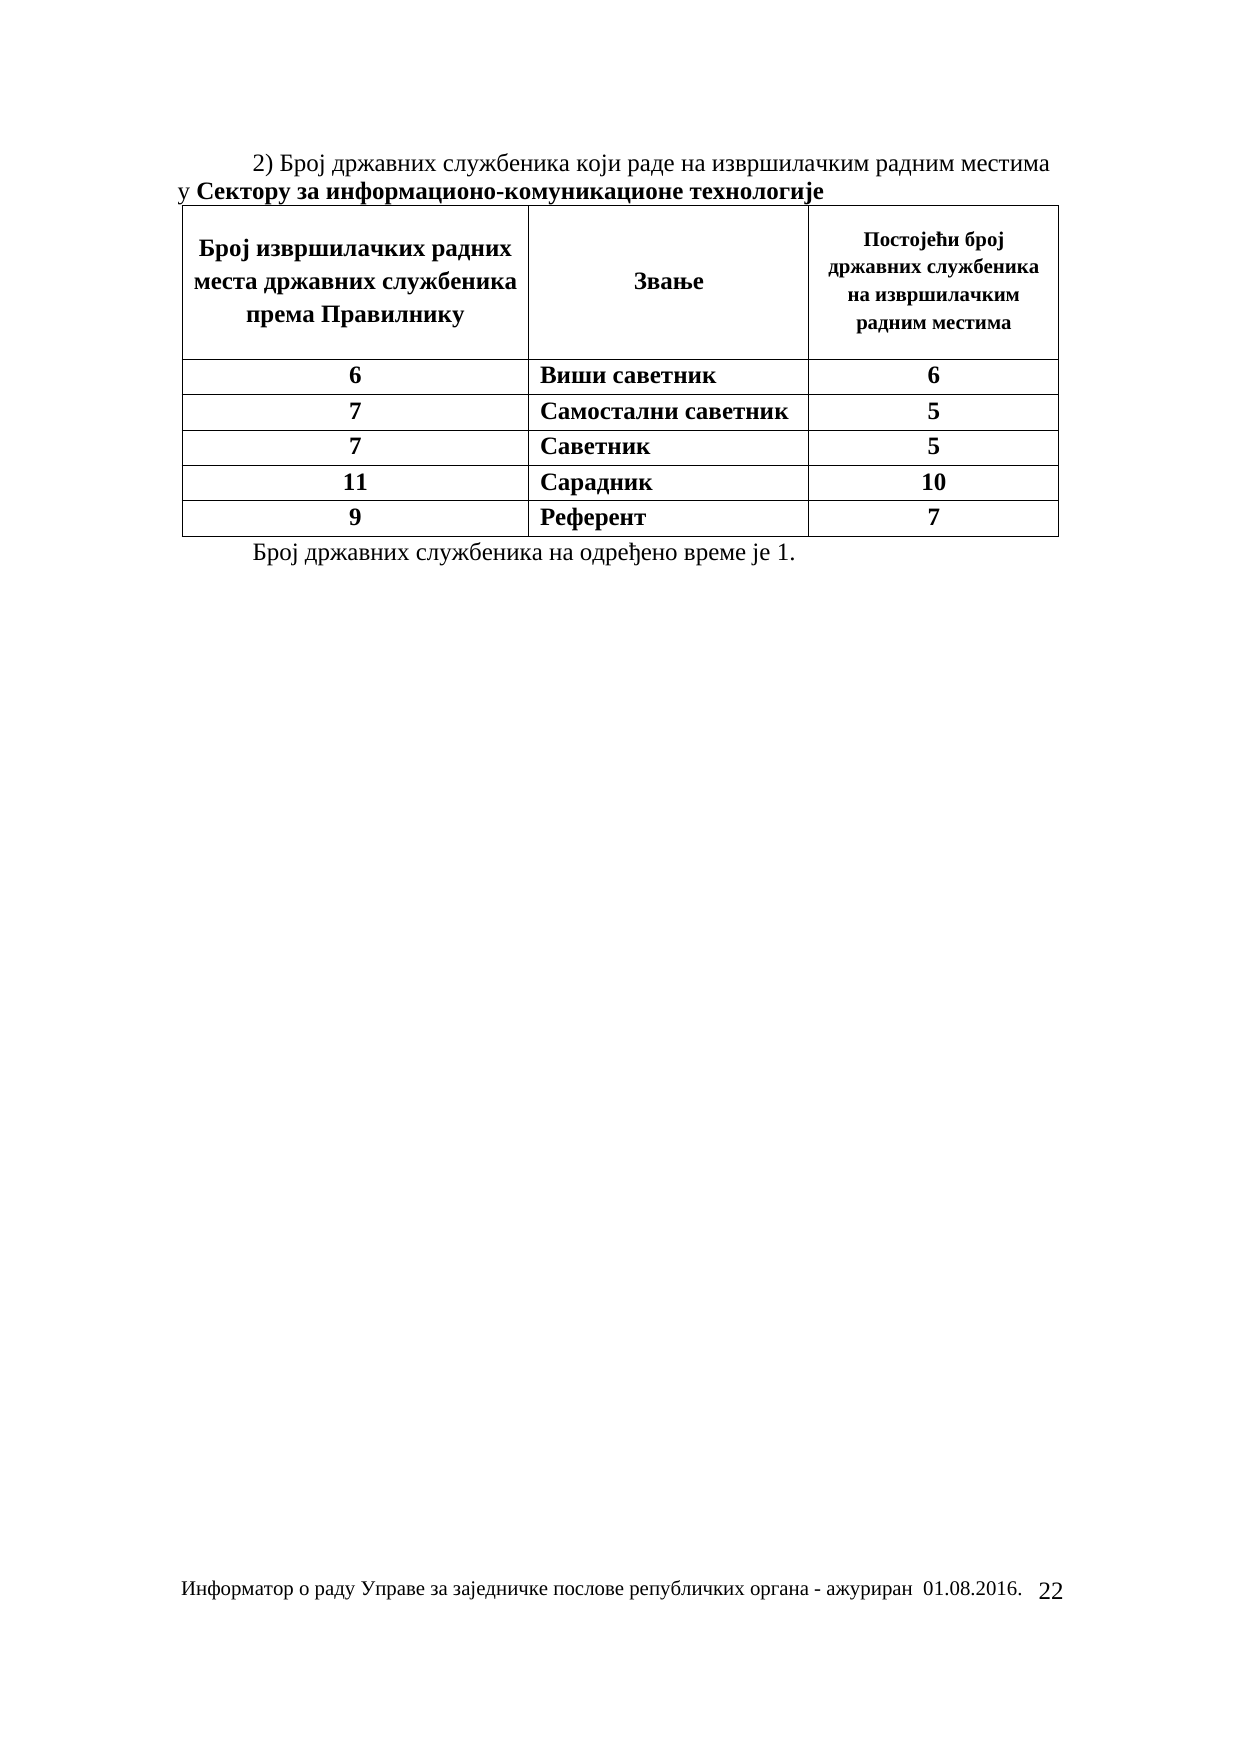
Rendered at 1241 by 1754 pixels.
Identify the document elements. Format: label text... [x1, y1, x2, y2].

table_cell 5 [809, 395, 1058, 429]
table_cell 5 [809, 431, 1058, 465]
table_cell 6 [809, 360, 1058, 394]
table_cell Референт [529, 501, 808, 536]
text 2) Број државних службеника који раде на извршилачким радним местима у Сектору за информационо-комуникационе технологије [177, 148, 1063, 205]
table_cell Саветник [529, 431, 808, 465]
table_cell 7 [809, 501, 1058, 536]
table_cell Самостални саветник [529, 395, 808, 429]
table_header Број извршилачких радних места државних службеника према Правилнику [183, 206, 528, 359]
table_cell 6 [183, 360, 528, 394]
table_cell 7 [183, 431, 528, 465]
table_cell 11 [183, 466, 528, 500]
table_cell 10 [809, 466, 1058, 500]
table_cell 7 [183, 395, 528, 429]
table_cell 9 [183, 501, 528, 536]
table_cell Виши саветник [529, 360, 808, 394]
table_header Звање [529, 206, 808, 359]
table_header Постојећи број државних службеника на извршилачким радним местима [809, 206, 1058, 359]
table_cell Сарадник [529, 466, 808, 500]
text Број државних службеника на одређено време је 1. [177, 537, 1063, 566]
